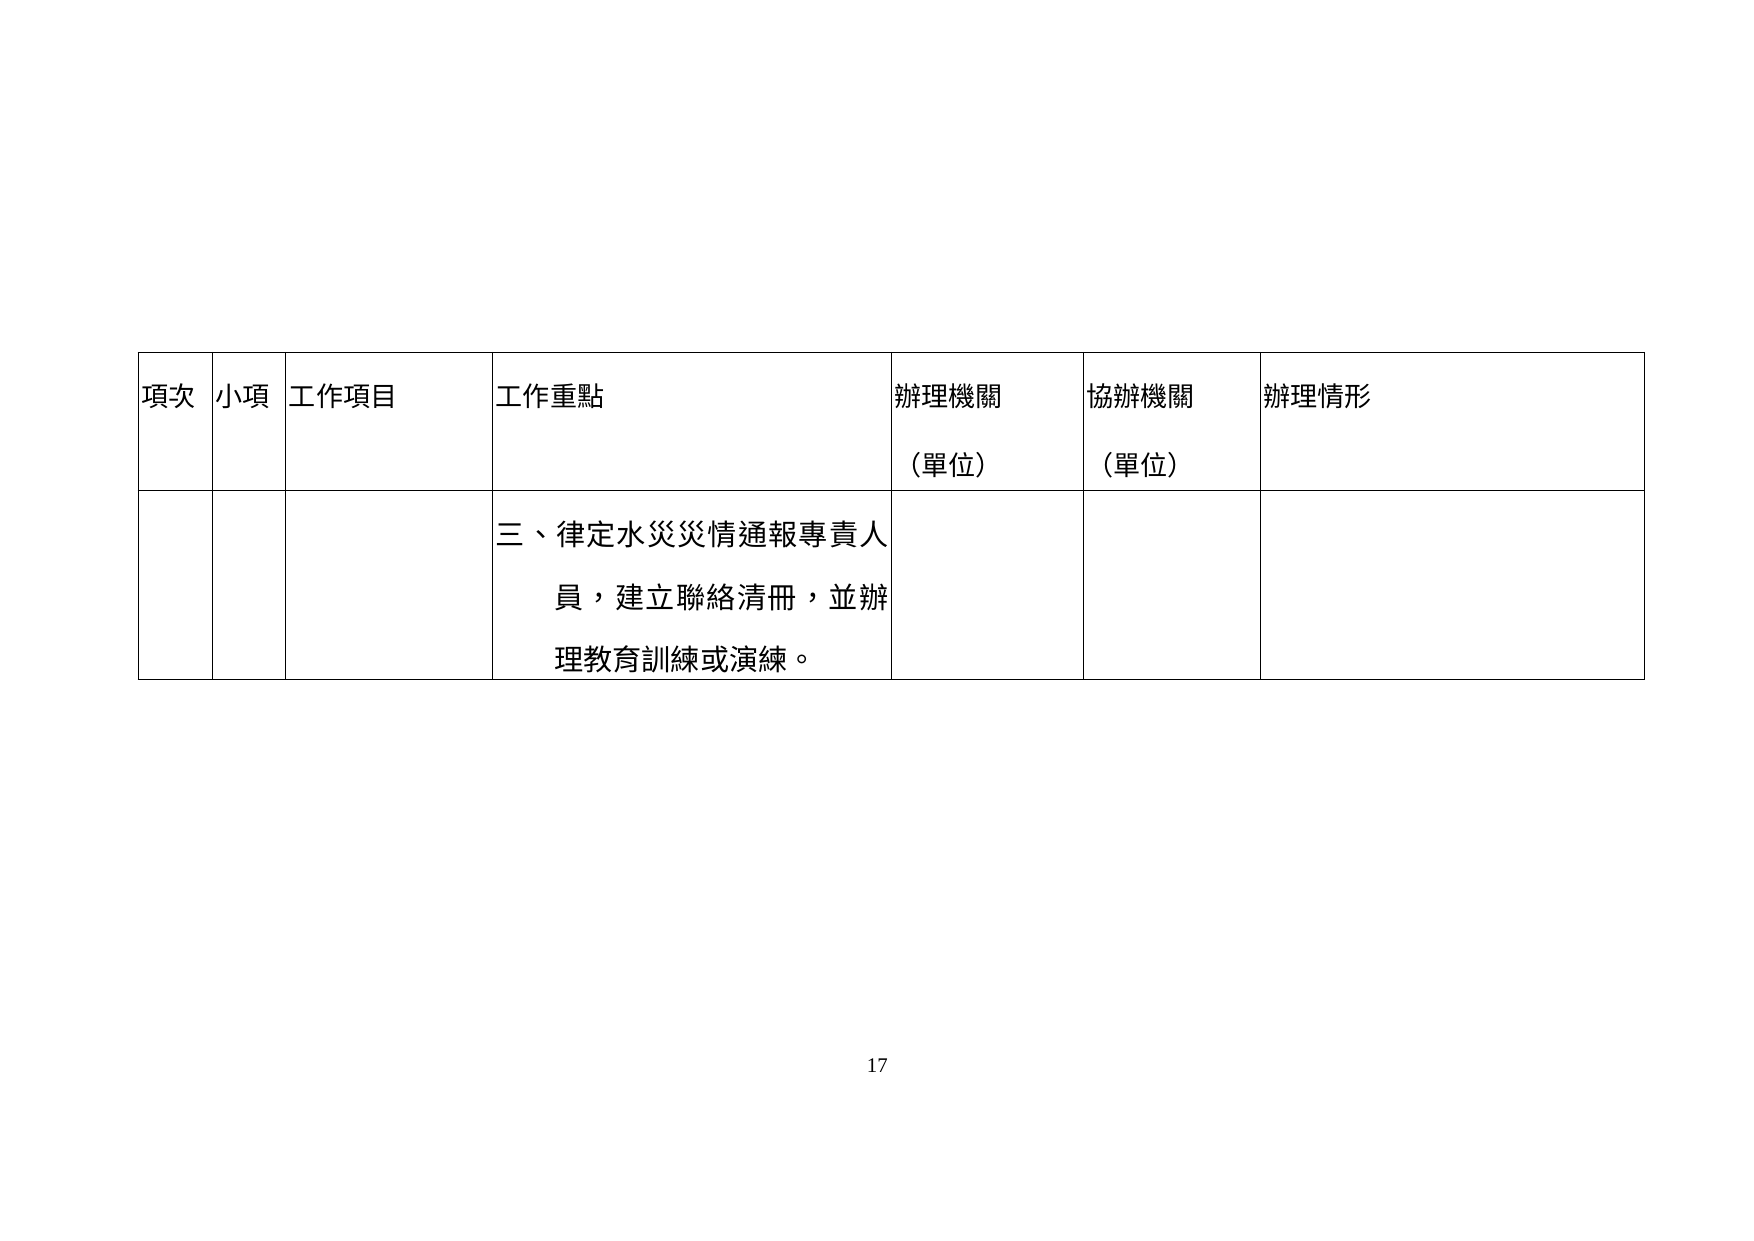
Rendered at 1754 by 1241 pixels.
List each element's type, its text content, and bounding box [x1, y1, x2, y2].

table_cell [213, 491, 285, 679]
table_header 辦理情形 [1261, 353, 1644, 490]
table_cell [139, 491, 212, 679]
table_cell [286, 491, 492, 679]
table_header 協辦機關 （單位） [1084, 353, 1260, 490]
table_header 項次 [139, 353, 212, 490]
table_cell 三、律定水災災情通報專責人員，建立聯絡清冊，並辦理教育訓練或演練。 [493, 491, 891, 679]
table_cell [1084, 491, 1260, 679]
table_header 辦理機關 （單位） [892, 353, 1083, 490]
table_cell [892, 491, 1083, 679]
table_header 工作重點 [493, 353, 891, 490]
table_header 工作項目 [286, 353, 492, 490]
table_cell [1261, 491, 1644, 679]
table_header 小項 [213, 353, 285, 490]
